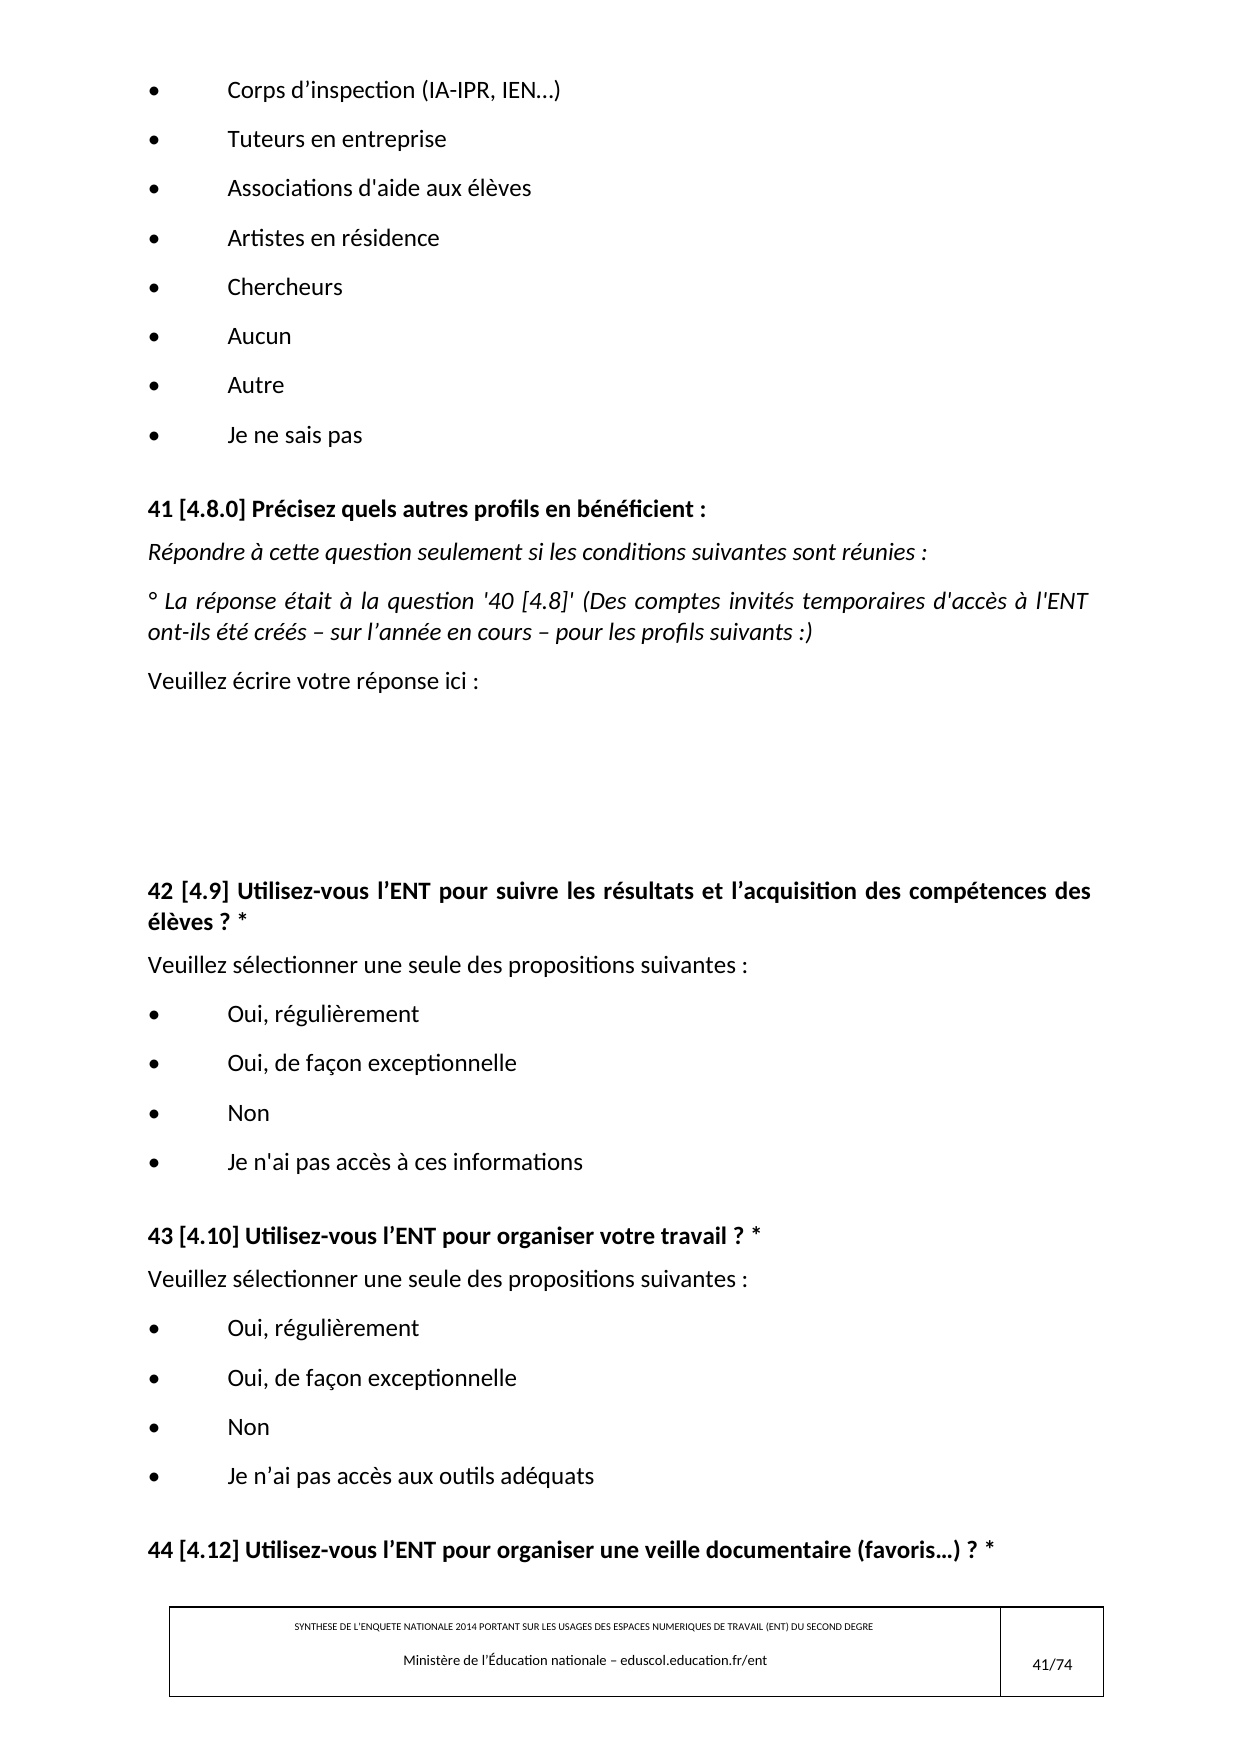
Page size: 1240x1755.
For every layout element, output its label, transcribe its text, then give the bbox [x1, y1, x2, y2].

text ° La réponse était à la question '40 [4.8]' (Des comptes invités temporaires d'accès à l'ENT ont-ils été créés – sur l’année en cours – pour les profils suivants :) [148, 585, 1092, 646]
text • Artistes en résidence [148, 222, 1092, 252]
text • Oui, de façon exceptionnelle [148, 1362, 1092, 1392]
text 44 [4.12] Utilisez-vous l’ENT pour organiser une veille documentaire (favoris…) ? * [148, 1535, 1092, 1565]
text • Oui, régulièrement [148, 1313, 1092, 1343]
text • Tuteurs en entreprise [148, 123, 1092, 154]
text • Oui, régulièrement [148, 998, 1092, 1029]
text • Non [148, 1097, 1092, 1127]
text 43 [4.10] Utilisez-vous l’ENT pour organiser votre travail ? * [148, 1220, 1092, 1251]
text Veuillez sélectionner une seule des propositions suivantes : [148, 1263, 1092, 1294]
text • Chercheurs [148, 271, 1092, 301]
text Veuillez écrire votre réponse ici : [148, 665, 1092, 696]
text • Corps d’inspection (IA-IPR, IEN…) [148, 74, 1092, 104]
text • Non [148, 1411, 1092, 1442]
text • Je n’ai pas accès aux outils adéquats [148, 1460, 1092, 1491]
text • Je n'ai pas accès à ces informations [148, 1146, 1092, 1177]
text • Oui, de façon exceptionnelle [148, 1047, 1092, 1078]
text • Autre [148, 369, 1092, 400]
text 42 [4.9] Utilisez-vous l’ENT pour suivre les résultats et l’acquisition des compétences des élèves ? * [148, 875, 1092, 936]
text • Je ne sais pas [148, 419, 1092, 449]
text Veuillez sélectionner une seule des propositions suivantes : [148, 949, 1092, 979]
text 41 [4.8.0] Précisez quels autres profils en bénéficient : [148, 493, 1092, 523]
text Répondre à cette question seulement si les conditions suivantes sont réunies : [148, 536, 1092, 567]
text • Associations d'aide aux élèves [148, 172, 1092, 203]
text • Aucun [148, 320, 1092, 351]
